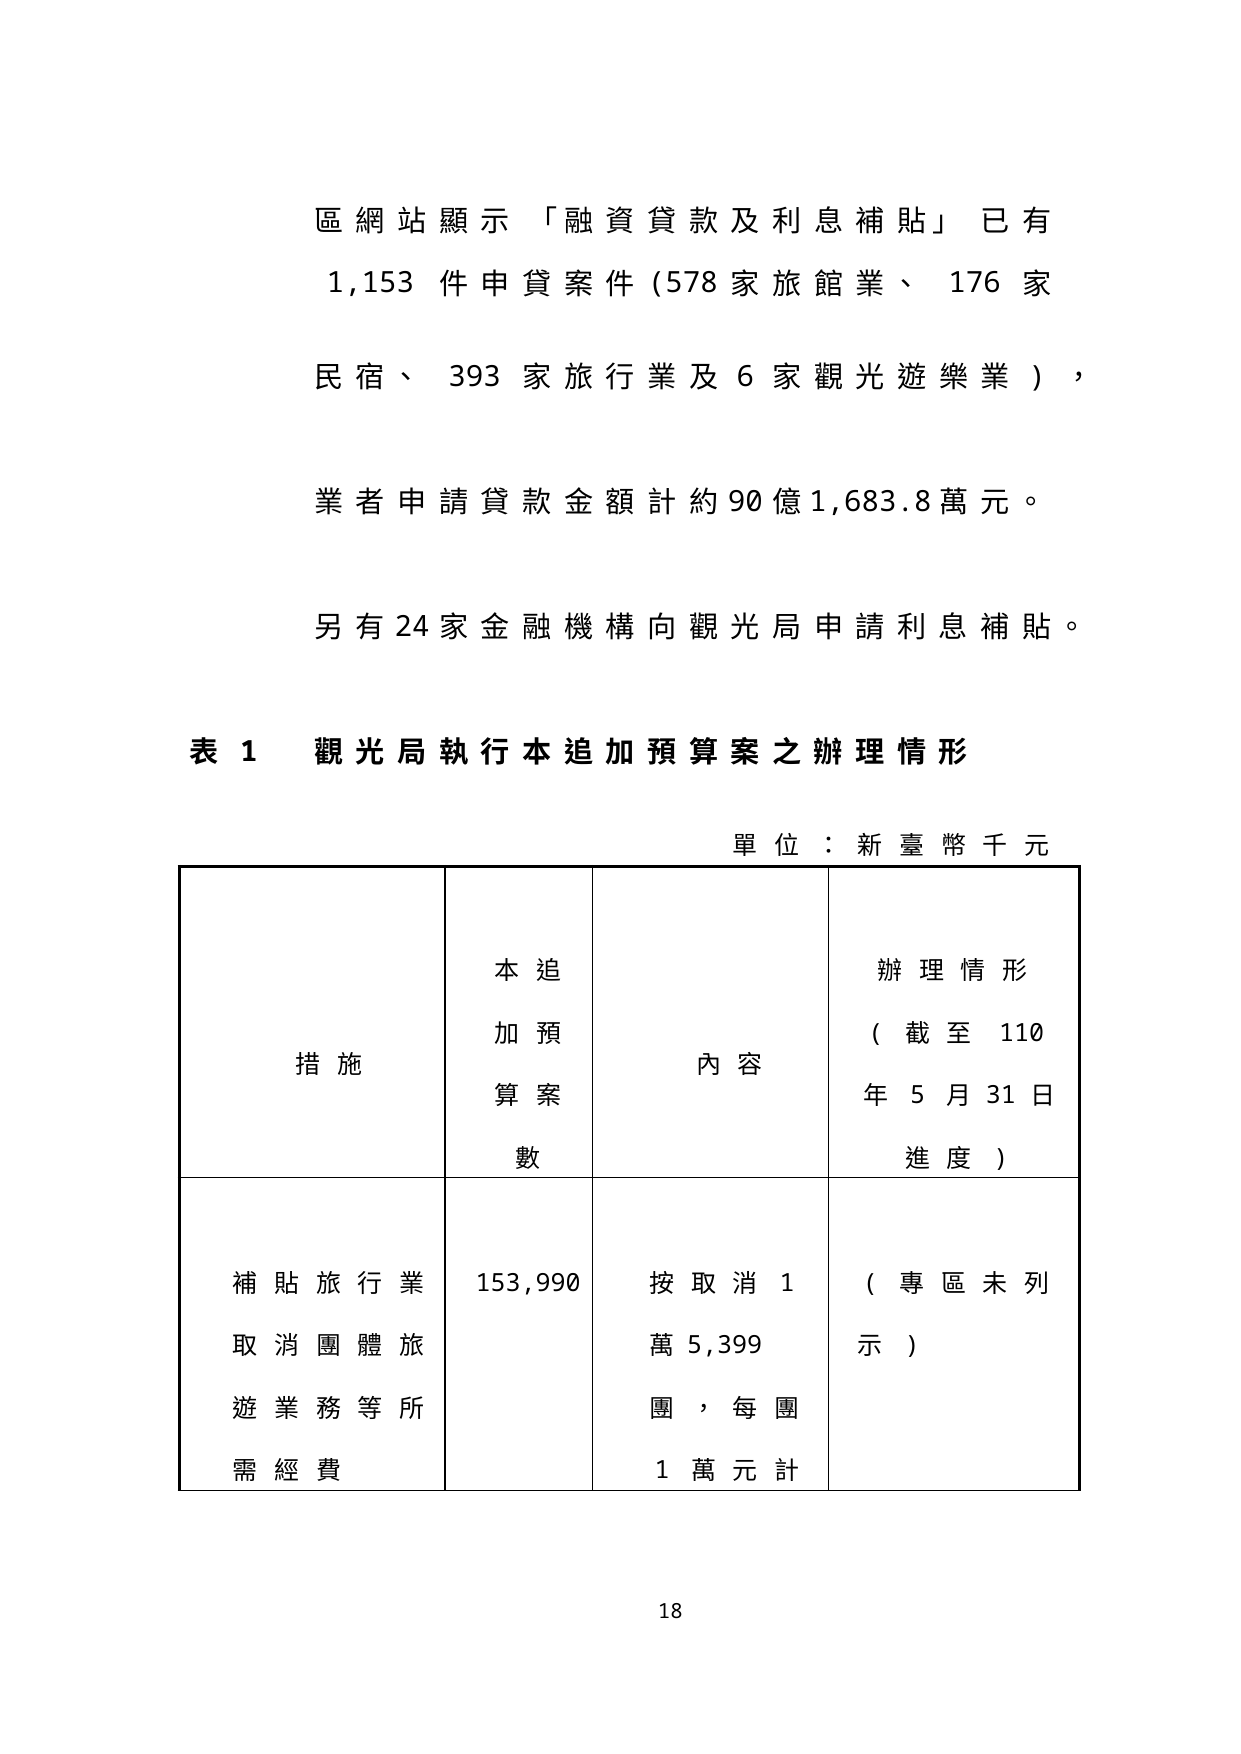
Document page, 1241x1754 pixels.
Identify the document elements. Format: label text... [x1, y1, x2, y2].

table_cell (專區未列示) [829, 1178, 1078, 1490]
table_header 本追加預算案數 [446, 868, 592, 1177]
table_header 內容 [593, 868, 828, 1177]
table_cell 153,990 [446, 1178, 592, 1490]
table_header 辦理情形(截至110年5月31日進度) [829, 868, 1078, 1177]
text 8.觀光業者之紓困貸款利息補貼等所需經費4,000萬元：按貸款金額47億3,400萬元，中華郵政2年期定期儲金機動利率0.845%計算。係原紓困措施延伸，紓困專區網站顯示「融資貸款及利息補貼」已有1,153件申貸案件(578家旅館業、176家民宿、393家旅行業及6家觀光遊樂業)，業者申請貸款金額計約90億1,683.8萬元。另有24家金融機構向觀光局申請利息補貼。 [271, 177, 1058, 677]
table_cell 補貼旅行業取消團體旅遊業務等所需經費 [181, 1178, 444, 1490]
text 表1 觀光局執行本追加預算案之辦理情形 [183, 677, 1058, 802]
table_cell 按取消1萬5,399團，每團1萬元計 [593, 1178, 828, 1490]
text 單位：新臺幣千元 [183, 802, 1058, 865]
table_header 措施 [181, 868, 444, 1177]
